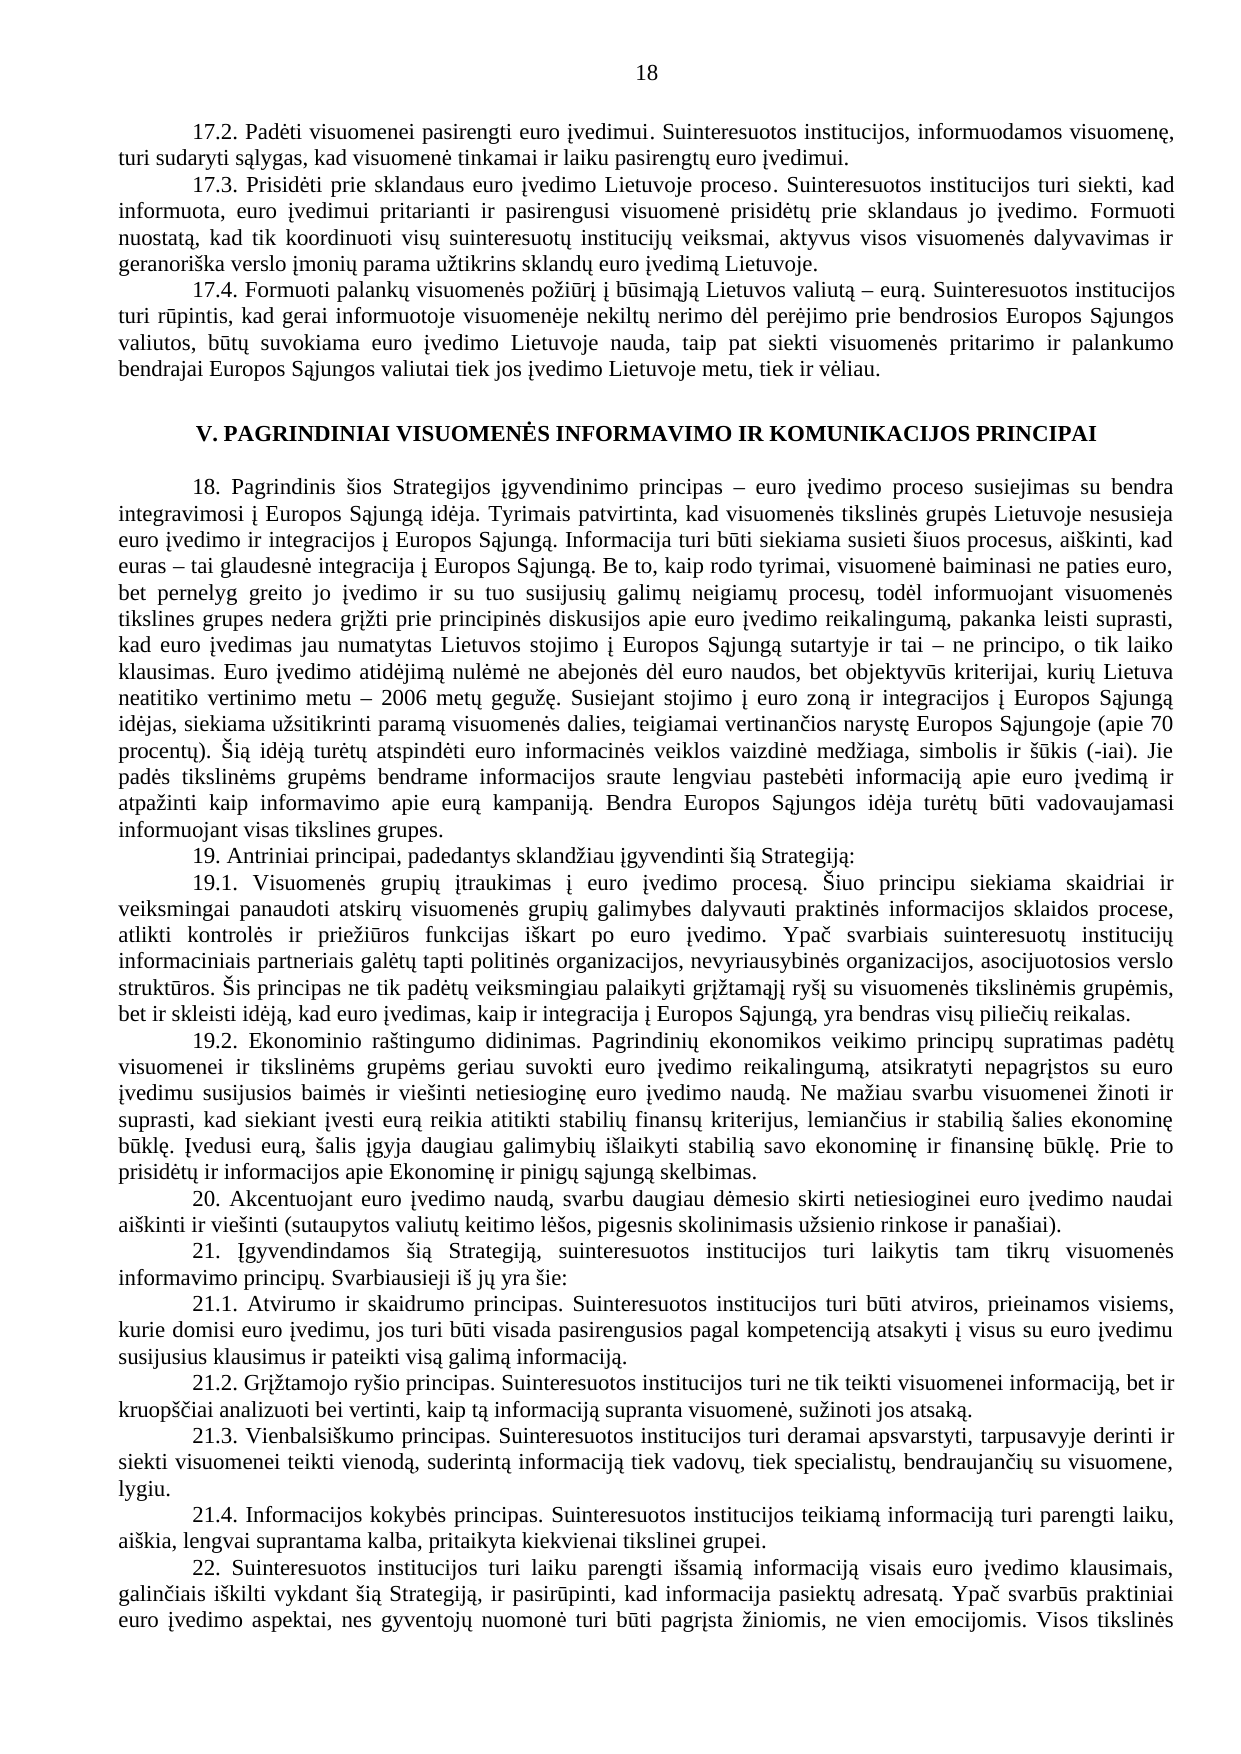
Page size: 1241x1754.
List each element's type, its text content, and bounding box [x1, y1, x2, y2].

text 17.3. Prisidėti prie sklandaus euro įvedimo Lietuvoje proceso. Suinteresuotos institucijos turi siekti, kad informuota, euro įvedimui pritarianti ir pasirengusi visuomenė prisidėtų prie sklandaus jo įvedimo. Formuoti nuostatą, kad tik koordinuoti visų suinteresuotų institucijų veiksmai, aktyvus visos visuomenės dalyvavimas ir geranoriška verslo įmonių parama užtikrins sklandų euro įvedimą Lietuvoje. [118, 171, 1175, 276]
text 21.4. Informacijos kokybės principas. Suinteresuotos institucijos teikiamą informaciją turi parengti laiku, aiškia, lengvai suprantama kalba, pritaikyta kiekvienai tikslinei grupei. [118, 1501, 1175, 1554]
subtitle V. PAGRINDINIAI Visuomenės INFORMAVIMO IR KOMUNIKACIJOS PRINCIPAI [118, 421, 1175, 447]
text 19. Antriniai principai, padedantys sklandžiau įgyvendinti šią Strategiją: [118, 842, 1175, 868]
text 17.2. Padėti visuomenei pasirengti euro įvedimui. Suinteresuotos institucijos, informuodamos visuomenę, turi sudaryti sąlygas, kad visuomenė tinkamai ir laiku pasirengtų euro įvedimui. [118, 118, 1175, 171]
text 17.4. Formuoti palankų visuomenės požiūrį į būsimąją Lietuvos valiutą – eurą. Suinteresuotos institucijos turi rūpintis, kad gerai informuotoje visuomenėje nekiltų nerimo dėl perėjimo prie bendrosios Europos Sąjungos valiutos, būtų suvokiama euro įvedimo Lietuvoje nauda, taip pat siekti visuomenės pritarimo ir palankumo bendrajai Europos Sąjungos valiutai tiek jos įvedimo Lietuvoje metu, tiek ir vėliau. [118, 276, 1175, 382]
text 19.1. Visuomenės grupių įtraukimas į euro įvedimo procesą. Šiuo principu siekiama skaidriai ir veiksmingai panaudoti atskirų visuomenės grupių galimybes dalyvauti praktinės informacijos sklaidos procese, atlikti kontrolės ir priežiūros funkcijas iškart po euro įvedimo. Ypač svarbiais suinteresuotų institucijų informaciniais partneriais galėtų tapti politinės organizacijos, nevyriausybinės organizacijos, asocijuotosios verslo struktūros. Šis principas ne tik padėtų veiksmingiau palaikyti grįžtamąjį ryšį su visuomenės tikslinėmis grupėmis, bet ir skleisti idėją, kad euro įvedimas, kaip ir integracija į Europos Sąjungą, yra bendras visų piliečių reikalas. [118, 868, 1175, 1027]
text 22. Suinteresuotos institucijos turi laiku parengti išsamią informaciją visais euro įvedimo klausimais, galinčiais iškilti vykdant šią Strategiją, ir pasirūpinti, kad informacija pasiektų adresatą. Ypač svarbūs praktiniai euro įvedimo aspektai, nes gyventojų nuomonė turi būti pagrįsta žiniomis, ne vien emocijomis. Visos tikslinės [118, 1554, 1175, 1633]
text 20. Akcentuojant euro įvedimo naudą, svarbu daugiau dėmesio skirti netiesioginei euro įvedimo naudai aiškinti ir viešinti (sutaupytos valiutų keitimo lėšos, pigesnis skolinimasis užsienio rinkose ir panašiai). [118, 1185, 1175, 1237]
text 19.2. Ekonominio raštingumo didinimas. Pagrindinių ekonomikos veikimo principų supratimas padėtų visuomenei ir tikslinėms grupėms geriau suvokti euro įvedimo reikalingumą, atsikratyti nepagrįstos su euro įvedimu susijusios baimės ir viešinti netiesioginę euro įvedimo naudą. Ne mažiau svarbu visuomenei žinoti ir suprasti, kad siekiant įvesti eurą reikia atitikti stabilių finansų kriterijus, lemiančius ir stabilią šalies ekonominę būklę. Įvedusi eurą, šalis įgyja daugiau galimybių išlaikyti stabilią savo ekonominę ir finansinę būklę. Prie to prisidėtų ir informacijos apie Ekonominę ir pinigų sąjungą skelbimas. [118, 1027, 1175, 1185]
text 21.2. Grįžtamojo ryšio principas. Suinteresuotos institucijos turi ne tik teikti visuomenei informaciją, bet ir kruopščiai analizuoti bei vertinti, kaip tą informaciją supranta visuomenė, sužinoti jos atsaką. [118, 1369, 1175, 1422]
text 18. Pagrindinis šios Strategijos įgyvendinimo principas – euro įvedimo proceso susiejimas su bendra integravimosi į Europos Sąjungą idėja. Tyrimais patvirtinta, kad visuomenės tikslinės grupės Lietuvoje nesusieja euro įvedimo ir integracijos į Europos Sąjungą. Informacija turi būti siekiama susieti šiuos procesus, aiškinti, kad euras – tai glaudesnė integracija į Europos Sąjungą. Be to, kaip rodo tyrimai, visuomenė baiminasi ne paties euro, bet pernelyg greito jo įvedimo ir su tuo susijusių galimų neigiamų procesų, todėl informuojant visuomenės tikslines grupes nedera grįžti prie principinės diskusijos apie euro įvedimo reikalingumą, pakanka leisti suprasti, kad euro įvedimas jau numatytas Lietuvos stojimo į Europos Sąjungą sutartyje ir tai – ne principo, o tik laiko klausimas. Euro įvedimo atidėjimą nulėmė ne abejonės dėl euro naudos, bet objektyvūs kriterijai, kurių Lietuva neatitiko vertinimo metu – 2006 metų gegužę. Susiejant stojimo į euro zoną ir integracijos į Europos Sąjungą idėjas, siekiama užsitikrinti paramą visuomenės dalies, teigiamai vertinančios narystę Europos Sąjungoje (apie 70 procentų). Šią idėją turėtų atspindėti euro informacinės veiklos vaizdinė medžiaga, simbolis ir šūkis (-iai). Jie padės tikslinėms grupėms bendrame informacijos sraute lengviau pastebėti informaciją apie euro įvedimą ir atpažinti kaip informavimo apie eurą kampaniją. Bendra Europos Sąjungos idėja turėtų būti vadovaujamasi informuojant visas tikslines grupes. [118, 473, 1175, 842]
text 21.1. Atvirumo ir skaidrumo principas. Suinteresuotos institucijos turi būti atviros, prieinamos visiems, kurie domisi euro įvedimu, jos turi būti visada pasirengusios pagal kompetenciją atsakyti į visus su euro įvedimu susijusius klausimus ir pateikti visą galimą informaciją. [118, 1290, 1175, 1369]
text 21. Įgyvendindamos šią Strategiją, suinteresuotos institucijos turi laikytis tam tikrų visuomenės informavimo principų. Svarbiausieji iš jų yra šie: [118, 1237, 1175, 1290]
text 21.3. Vienbalsiškumo principas. Suinteresuotos institucijos turi deramai apsvarstyti, tarpusavyje derinti ir siekti visuomenei teikti vienodą, suderintą informaciją tiek vadovų, tiek specialistų, bendraujančių su visuomene, lygiu. [118, 1422, 1175, 1501]
